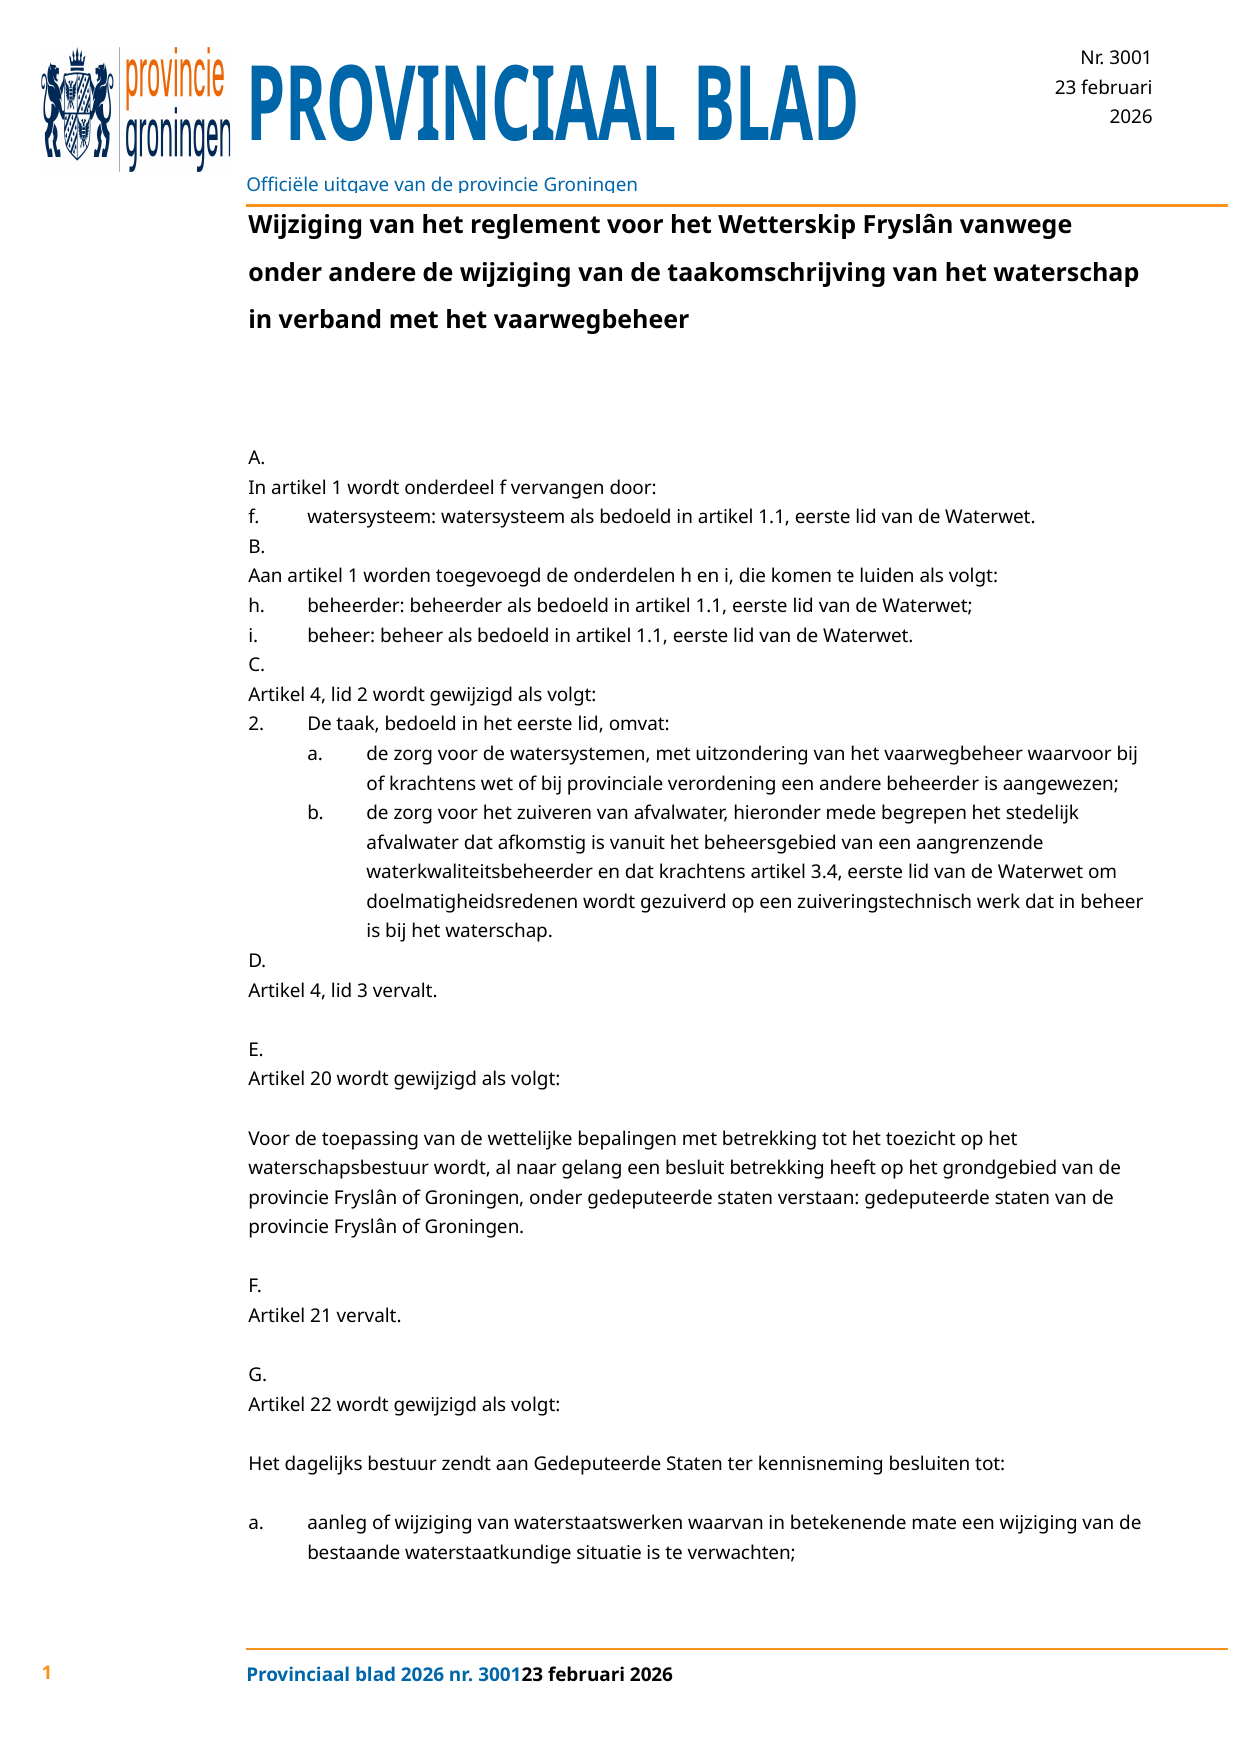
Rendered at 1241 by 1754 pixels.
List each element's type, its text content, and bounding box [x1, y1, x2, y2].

list aanleg of wijziging van waterstaatswerken waarvan in betekenende mate een wijziging van de bestaande waterstaatkundige situatie is te verwachten; [248, 1509, 1152, 1565]
text Wijziging van het reglement voor het Wetterskip Fryslân vanwege onder andere de wijziging van de taakomschrijving van het waterschap in verband met het vaarwegbeheer [248, 207, 1152, 336]
picture [41, 47, 231, 172]
list de zorg voor de watersystemen, met uitzondering van het vaarwegbeheer waarvoor bij of krachtens wet of bij provinciale verordening een andere beheerder is aangewezen; [307, 740, 1152, 796]
text Artikel 21 vervalt. [248, 1302, 1152, 1328]
text Voor de toepassing van de wettelijke bepalingen met betrekking tot het toezicht op het waterschapsbestuur wordt, al naar gelang een besluit betrekking heeft op het grondgebied van de provincie Fryslân of Groningen, onder gedeputeerde staten verstaan: gedeputeerde staten van de provincie Fryslân of Groningen. [248, 1125, 1152, 1239]
list beheer: beheer als bedoeld in artikel 1.1, eerste lid van de Waterwet. [248, 622, 1152, 648]
text Artikel 22 wordt gewijzigd als volgt: [248, 1391, 1152, 1417]
text In artikel 1 wordt onderdeel f vervangen door: [248, 474, 1152, 500]
text C. [248, 651, 1152, 677]
list watersysteem: watersysteem als bedoeld in artikel 1.1, eerste lid van de Waterwet. [248, 503, 1152, 529]
text Artikel 4, lid 3 vervalt. [248, 977, 1152, 1003]
text Artikel 20 wordt gewijzigd als volgt: [248, 1066, 1152, 1091]
text D. [248, 947, 1152, 973]
list beheerder: beheerder als bedoeld in artikel 1.1, eerste lid van de Waterwet; [248, 592, 1152, 618]
text B. [248, 533, 1152, 559]
list De taak, bedoeld in het eerste lid, omvat: [248, 711, 1152, 736]
text A. [248, 444, 1152, 470]
list de zorg voor het zuiveren van afvalwater, hieronder mede begrepen het stedelijk afvalwater dat afkomstig is vanuit het beheersgebied van een aangrenzende waterkwaliteitsbeheerder en dat krachtens artikel 3.4, eerste lid van de Waterwet om doelmatigheidsredenen wordt gezuiverd op een zuiveringstechnisch werk dat in beheer is bij het waterschap. [307, 799, 1152, 943]
text Aan artikel 1 worden toegevoegd de onderdelen h en i, die komen te luiden als volgt: [248, 563, 1152, 588]
text G. [248, 1361, 1152, 1387]
text F. [248, 1273, 1152, 1298]
text Artikel 4, lid 2 wordt gewijzigd als volgt: [248, 681, 1152, 707]
text E. [248, 1036, 1152, 1062]
text Het dagelijks bestuur zendt aan Gedeputeerde Staten ter kennisneming besluiten tot: [248, 1450, 1152, 1476]
